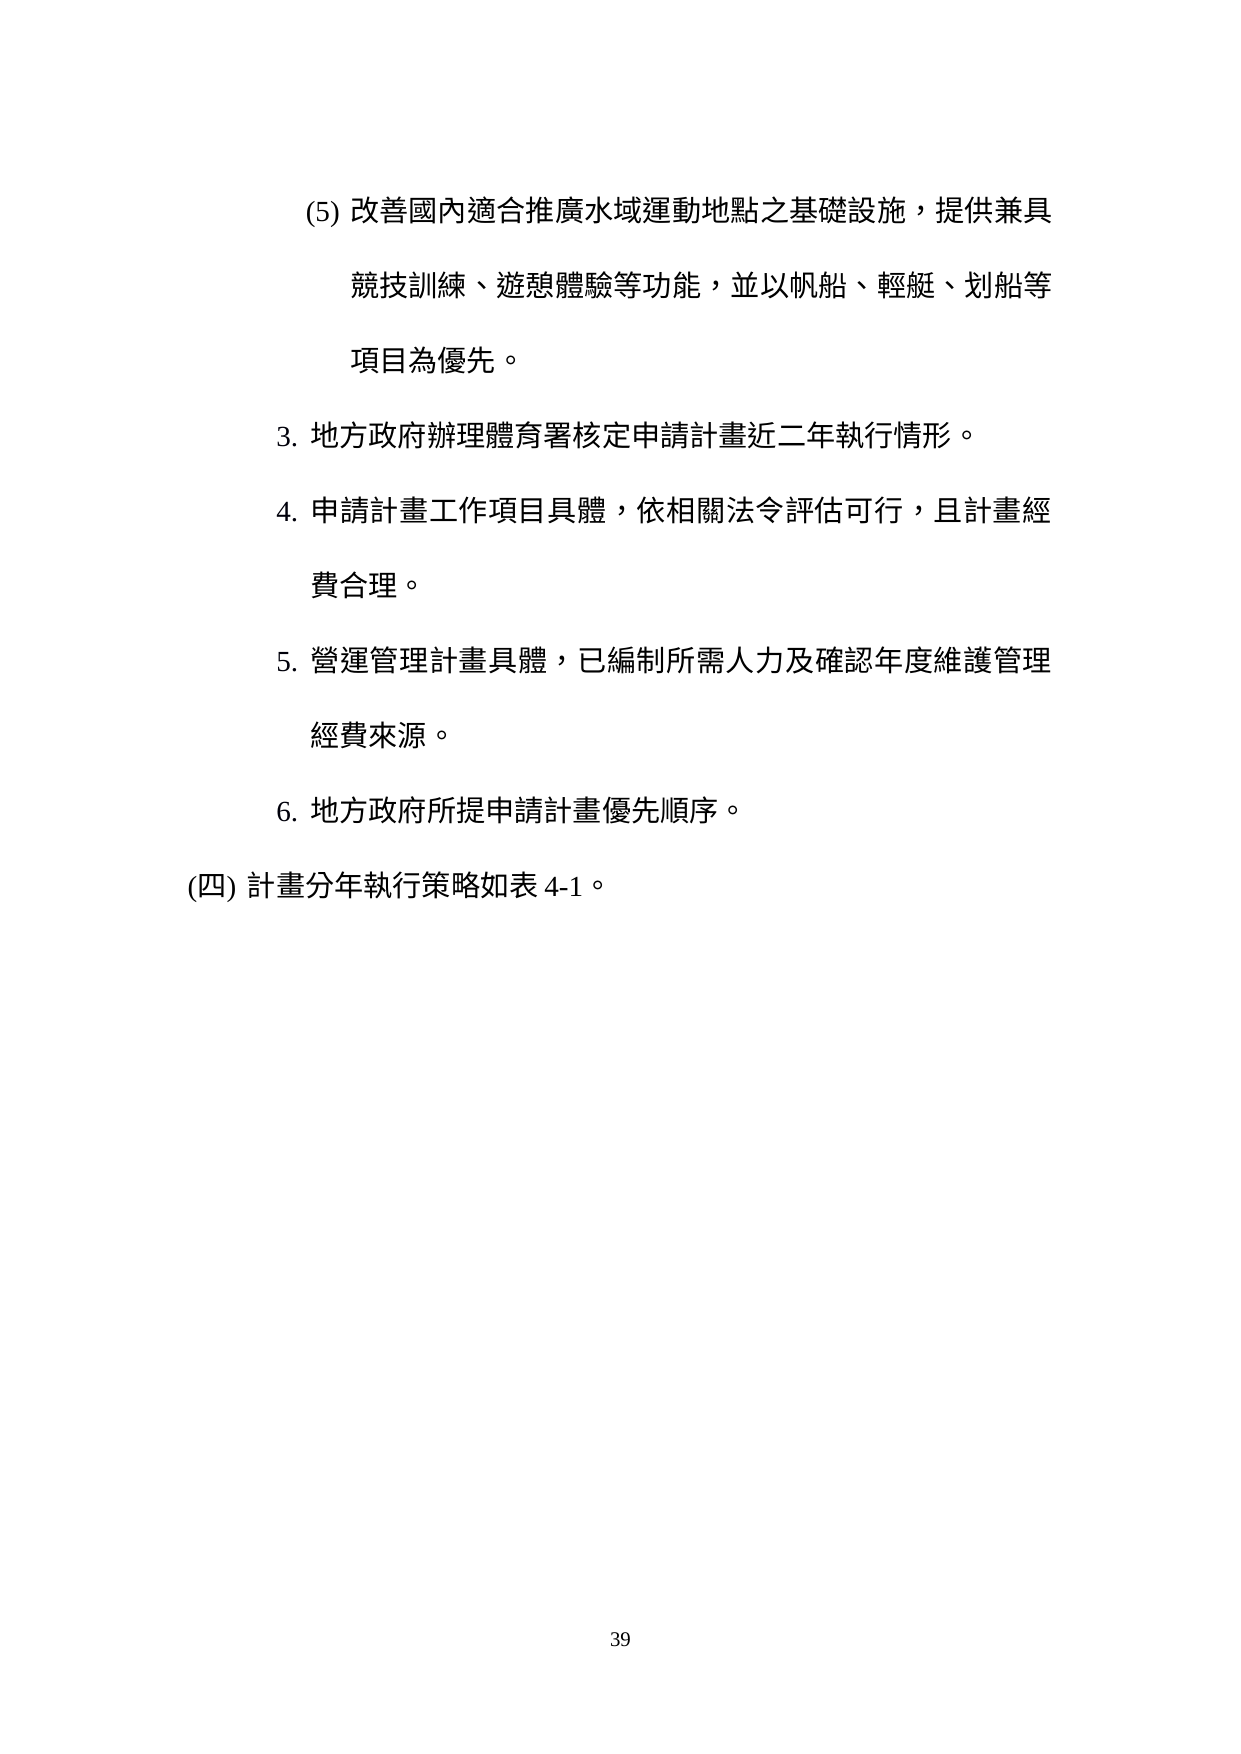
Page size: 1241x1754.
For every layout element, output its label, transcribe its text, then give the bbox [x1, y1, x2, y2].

list 申請計畫工作項目具體，依相關法令評估可行，且計畫經費合理。 [276, 464, 1053, 614]
list 營運管理計畫具體，已編制所需人力及確認年度維護管理經費來源。 [276, 614, 1053, 764]
list 計畫分年執行策略如表4-1。 [187, 839, 1053, 914]
list 改善國內適合推廣水域運動地點之基礎設施，提供兼具競技訓練、遊憩體驗等功能，並以帆船、輕艇、划船等項目為優先。 [306, 164, 1053, 389]
list 地方政府辦理體育署核定申請計畫近二年執行情形。 [276, 389, 1053, 464]
list 地方政府所提申請計畫優先順序。 [276, 764, 1053, 839]
